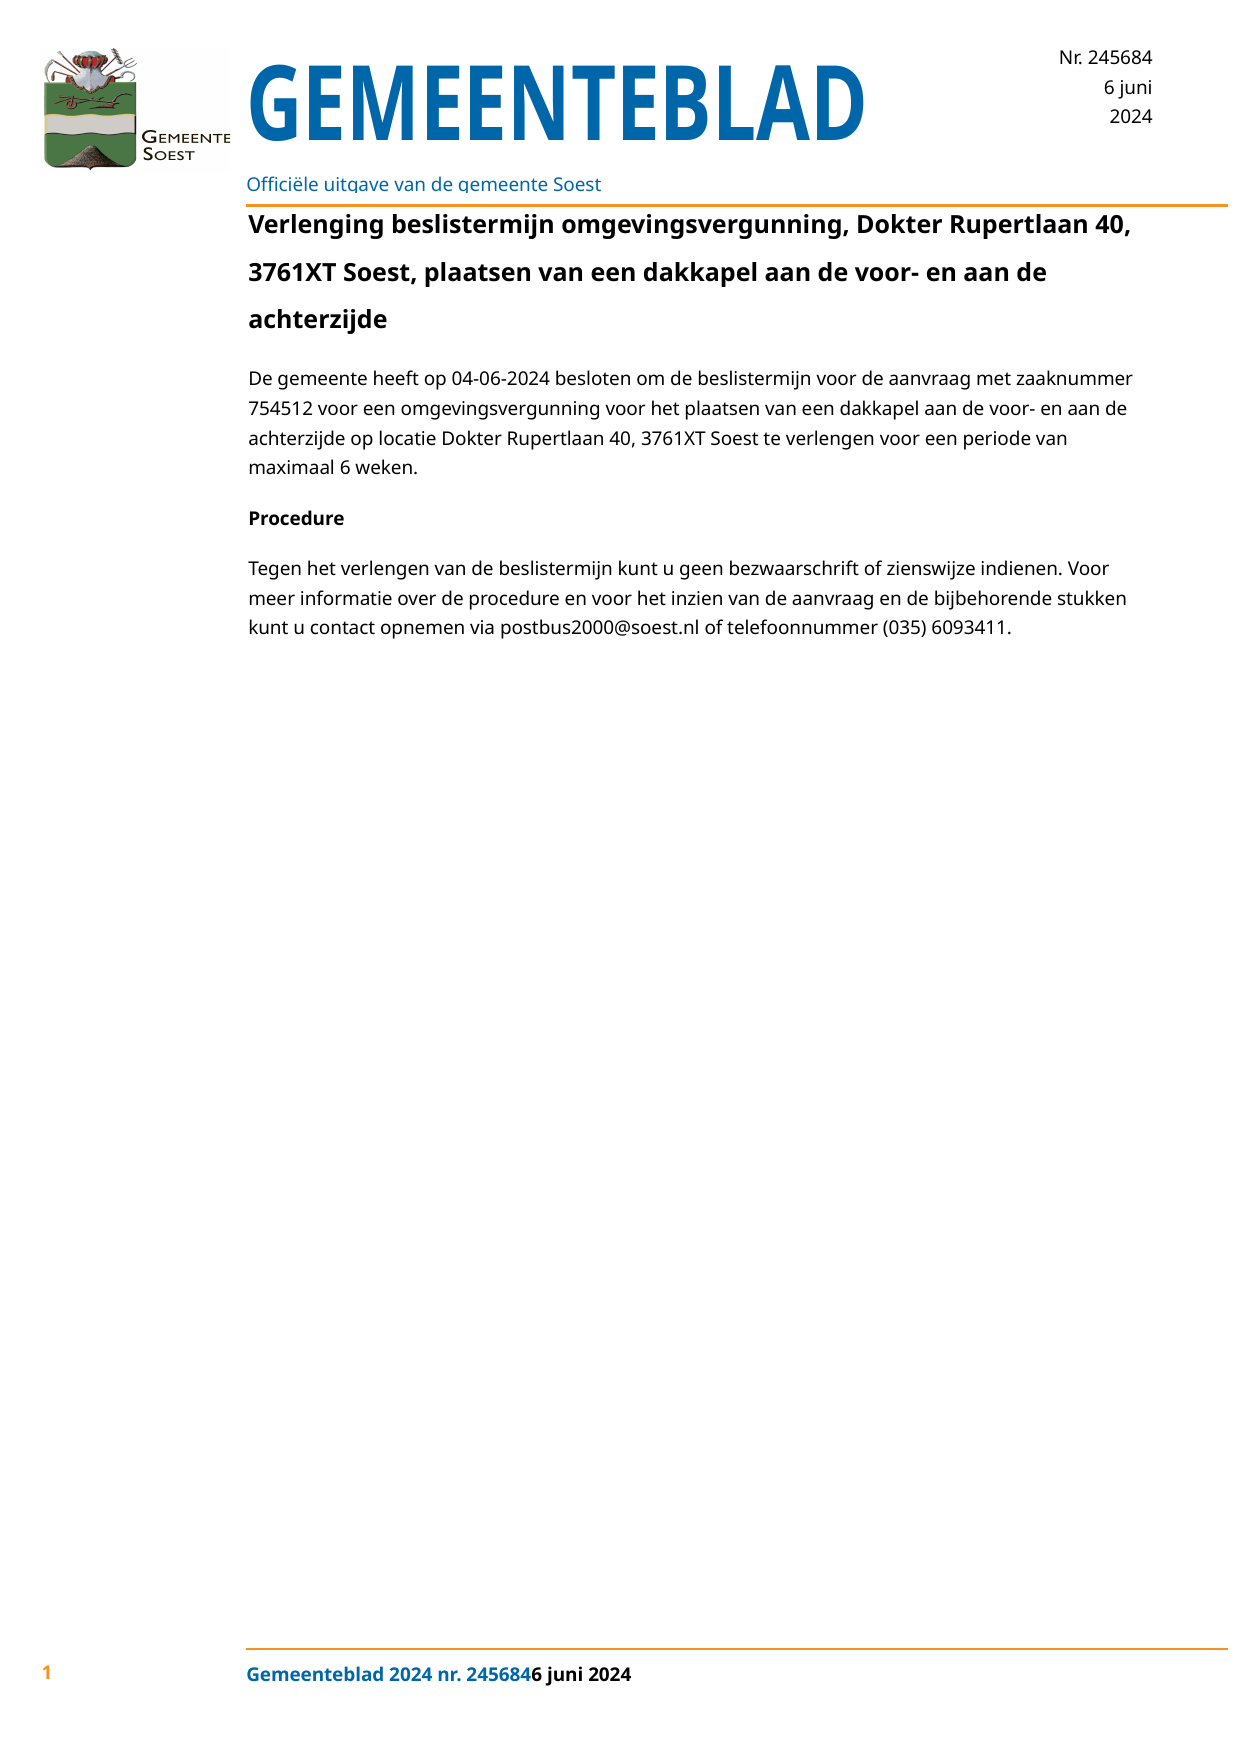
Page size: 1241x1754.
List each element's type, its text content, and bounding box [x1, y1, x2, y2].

text Procedure [248, 505, 1152, 530]
picture [41, 47, 231, 172]
text Tegen het verlengen van de beslistermijn kunt u geen bezwaarschrift of zienswijze indienen. Voor meer informatie over de procedure en voor het inzien van de aanvraag en de bijbehorende stukken kunt u contact opnemen via postbus2000@soest.nl of telefoonnummer (035) 6093411. [248, 555, 1152, 640]
text De gemeente heeft op 04-06-2024 besloten om de beslistermijn voor de aanvraag met zaaknummer 754512 voor een omgevingsvergunning voor het plaatsen van een dakkapel aan de voor- en aan de achterzijde op locatie Dokter Rupertlaan 40, 3761XT Soest te verlengen voor een periode van maximaal 6 weken. [248, 366, 1152, 480]
text Verlenging beslistermijn omgevingsvergunning, Dokter Rupertlaan 40, 3761XT Soest, plaatsen van een dakkapel aan de voor- en aan de achterzijde [248, 207, 1152, 336]
